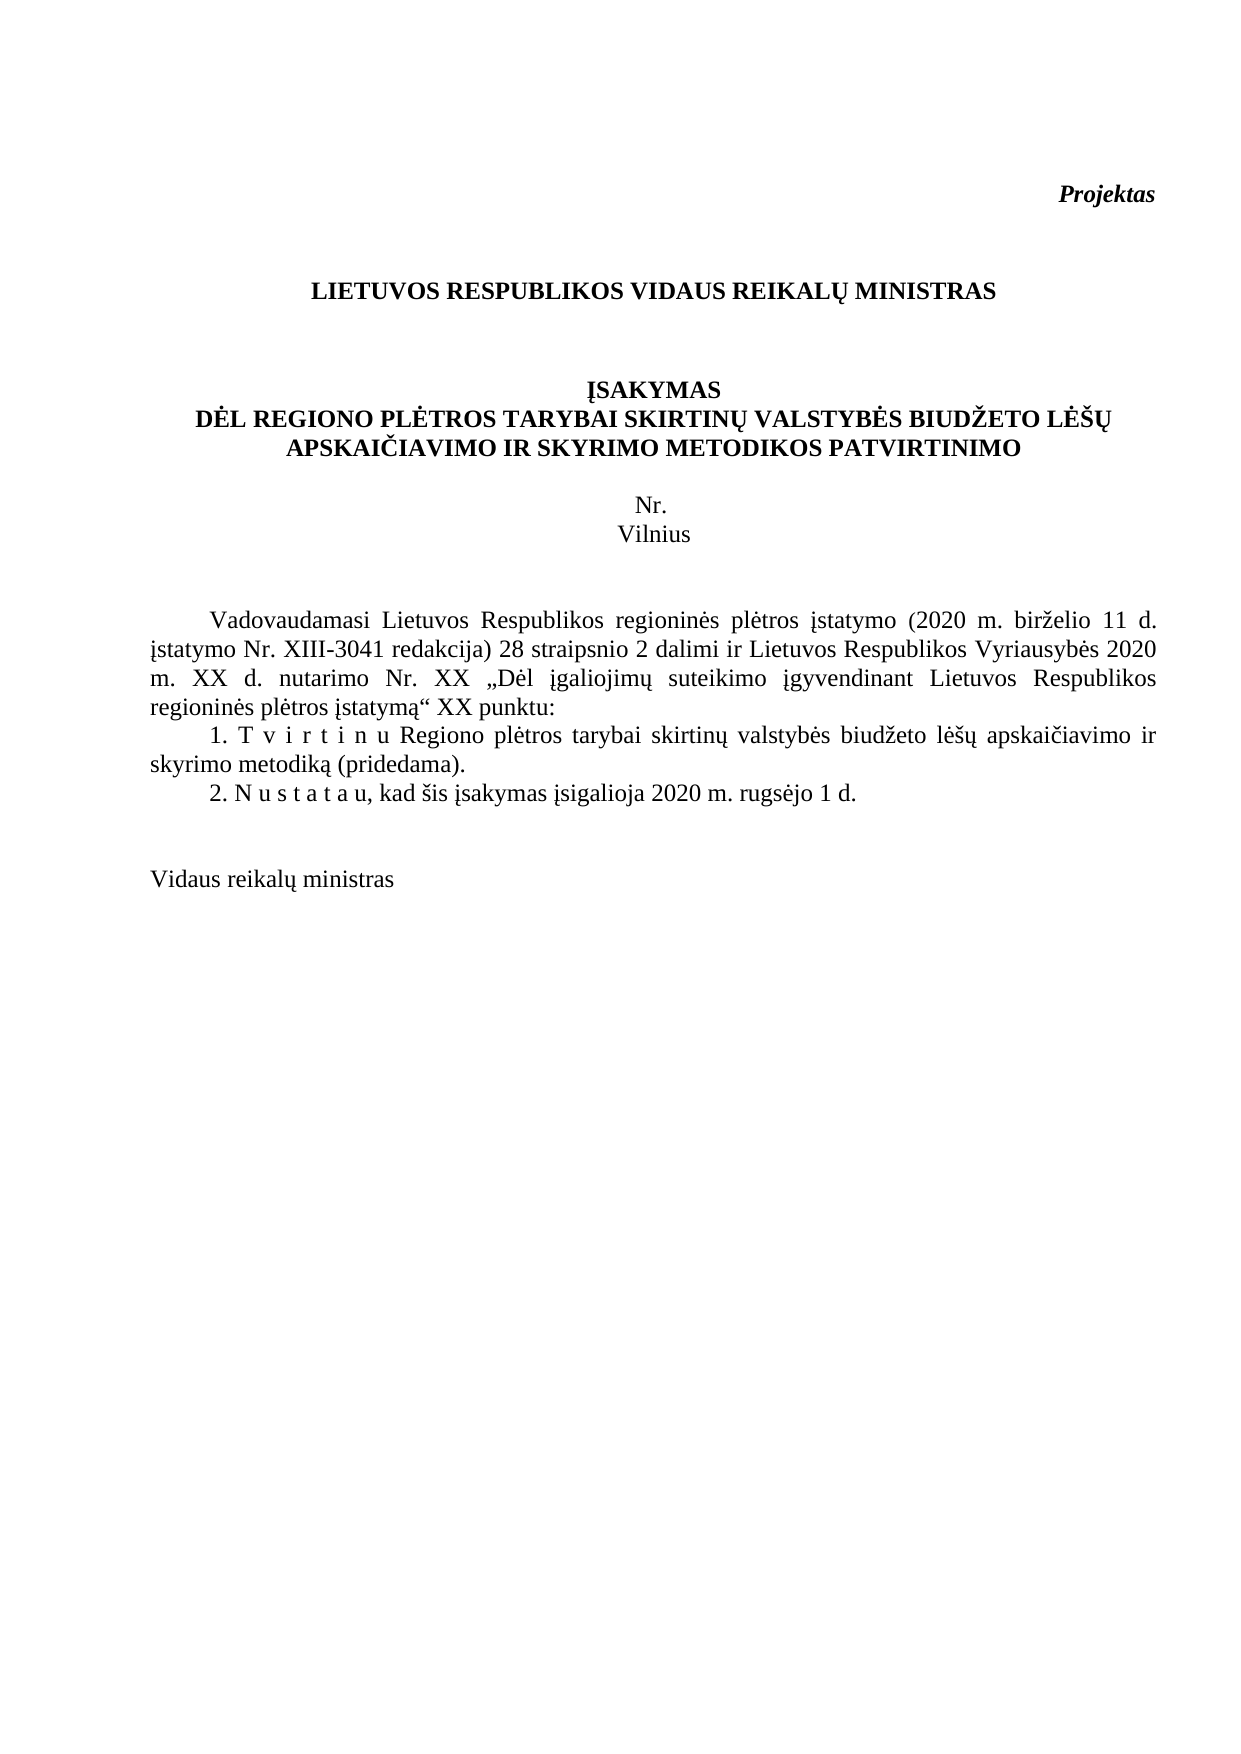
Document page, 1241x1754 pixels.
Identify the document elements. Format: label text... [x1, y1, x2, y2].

text Projektas [600, 179, 1158, 207]
text ĮSAKYMAS [150, 376, 1158, 404]
text DĖL REGIONO PLĖTROS TARYBAI skirtinų valstybės biudžeto LĖŠŲ apskaičiavimo ir skyrimo metodikos patvirtinimo [150, 404, 1158, 462]
text 2. N u s t a t a u, kad šis įsakymas įsigalioja 2020 m. rugsėjo 1 d. [209, 778, 1158, 807]
text 1. T v i r t i n u Regiono plėtros tarybai skirtinų valstybės biudžeto lėšų apskaičiavimo ir skyrimo metodiką (pridedama). [150, 721, 1158, 778]
text Nr. [150, 491, 1158, 519]
text Vadovaudamasi Lietuvos Respublikos regioninės plėtros įstatymo (2020 m. birželio 11 d. įstatymo Nr. XIII-3041 redakcija) 28 straipsnio 2 dalimi ir Lietuvos Respublikos Vyriausybės 2020 m. XX d. nutarimo Nr. XX „Dėl įgaliojimų suteikimo įgyvendinant Lietuvos Respublikos regioninės plėtros įstatymą“ XX punktu: [150, 606, 1158, 721]
text LIETUVOS RESPUBLIKOS VIDAUS REIKALŲ MINISTRAS [150, 276, 1158, 305]
text Vidaus reikalų ministras [150, 864, 1152, 893]
text Vilnius [150, 519, 1158, 548]
